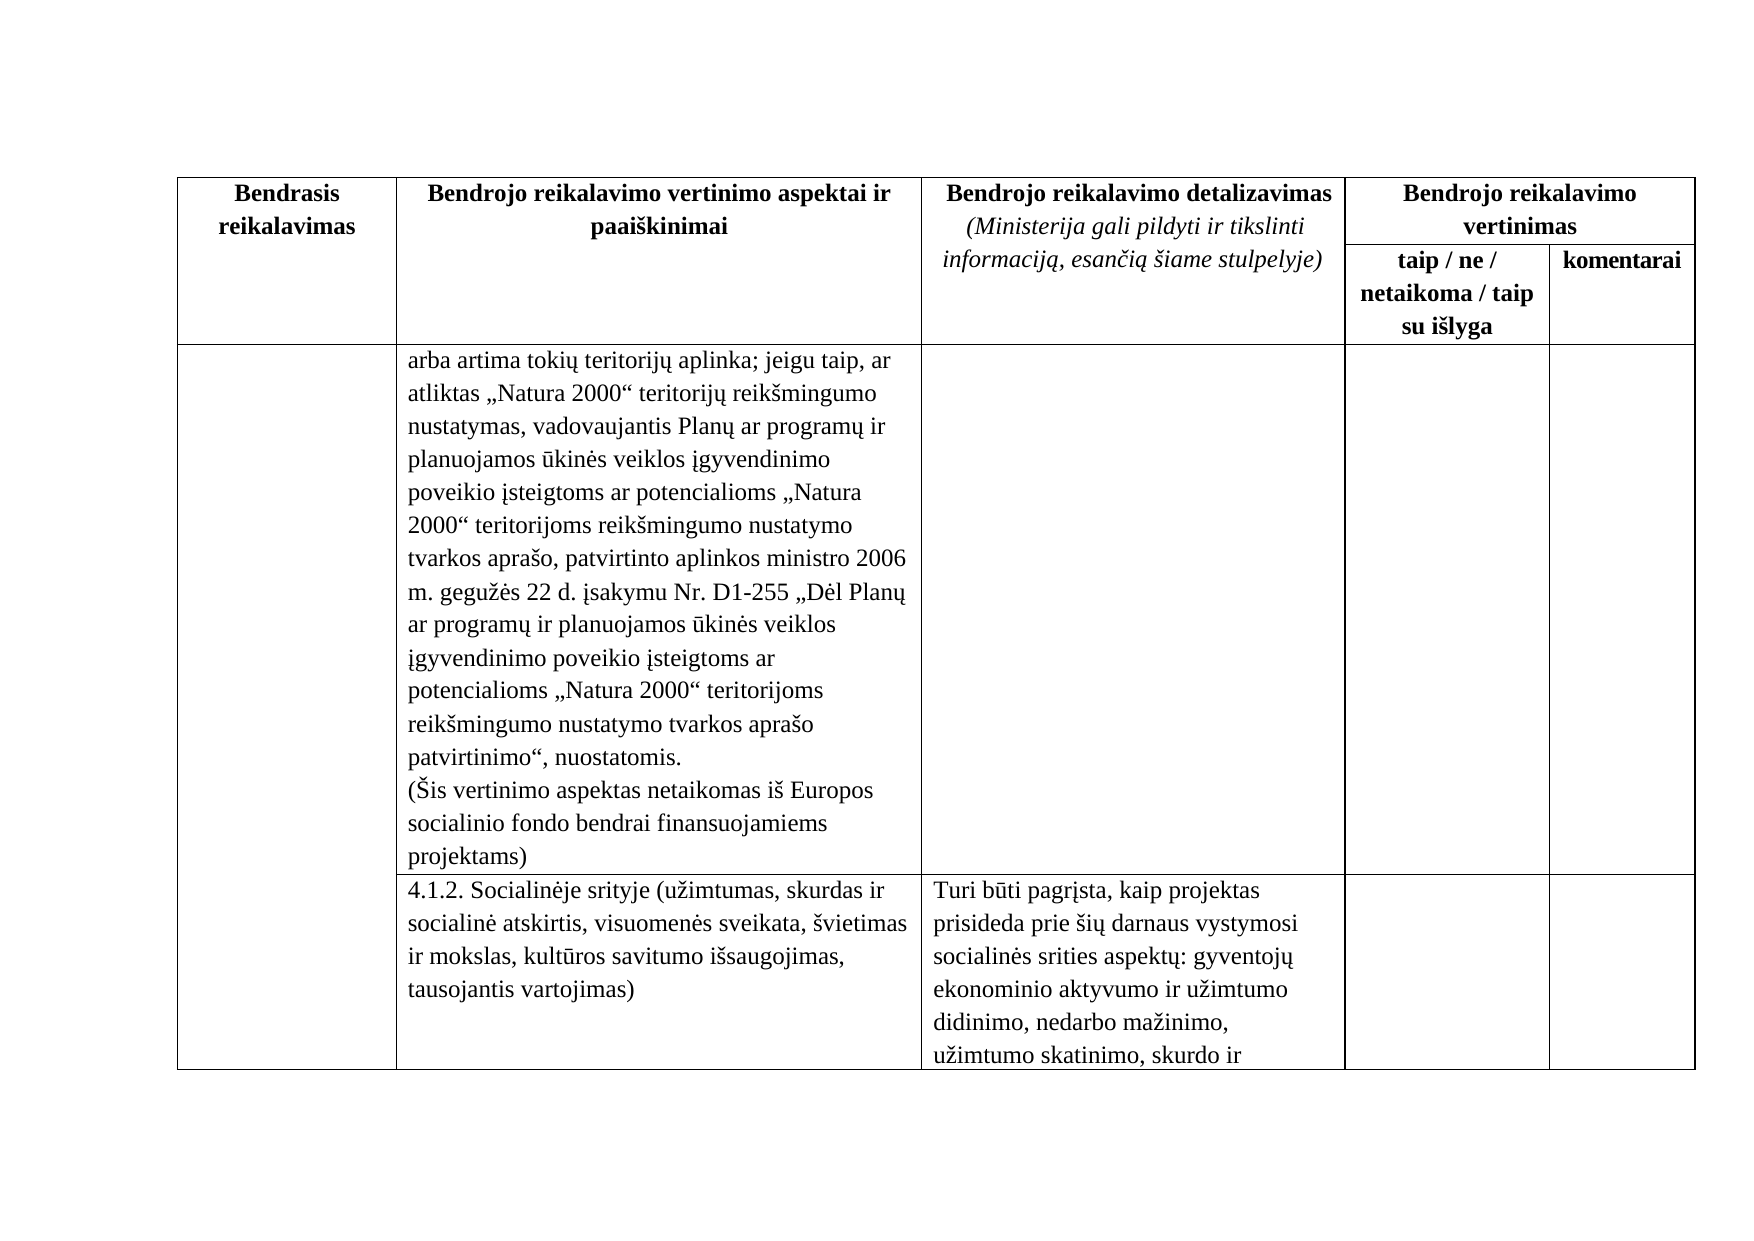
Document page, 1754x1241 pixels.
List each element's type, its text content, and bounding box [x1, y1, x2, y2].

table_cell taip / ne / netaikoma / taip su išlyga [1346, 245, 1549, 344]
table_cell Turi būti pagrįsta, kaip projektas prisideda prie šių darnaus vystymosi socialinės srities aspektų: gyventojų ekonominio aktyvumo ir užimtumo didinimo, nedarbo mažinimo, užimtumo skatinimo, skurdo ir [922, 875, 1344, 1069]
table_cell [1550, 875, 1694, 1069]
table_cell [178, 244, 396, 344]
table_cell [922, 345, 1344, 874]
table_cell [1346, 875, 1549, 1069]
table_cell [1550, 345, 1694, 874]
table_cell [1346, 345, 1549, 874]
table_header Bendrojo reikalavimo detalizavimas (Ministerija gali pildyti ir tikslinti informaciją, esančią šiame stulpelyje) [922, 178, 1344, 344]
table_cell komentarai [1550, 245, 1694, 344]
table_header Bendrasis reikalavimas [178, 178, 396, 244]
table_header Bendrojo reikalavimo vertinimo aspektai ir paaiškinimai [397, 178, 921, 344]
table_cell 4.1.2. Socialinėje srityje (užimtumas, skurdas ir socialinė atskirtis, visuomenės sveikata, švietimas ir mokslas, kultūros savitumo išsaugojimas, tausojantis vartojimas) [397, 875, 921, 1069]
table_cell arba artima tokių teritorijų aplinka; jeigu taip, ar atliktas „Natura 2000“ teritorijų reikšmingumo nustatymas, vadovaujantis Planų ar programų ir planuojamos ūkinės veiklos įgyvendinimo poveikio įsteigtoms ar potencialioms „Natura 2000“ teritorijoms reikšmingumo nustatymo tvarkos aprašo, patvirtinto aplinkos ministro 2006 m. gegužės 22 d. įsakymu Nr. D1-255 „Dėl Planų ar programų ir planuojamos ūkinės veiklos įgyvendinimo poveikio įsteigtoms ar potencialioms „Natura 2000“ teritorijoms reikšmingumo nustatymo tvarkos aprašo patvirtinimo“, nuostatomis. (Šis vertinimo aspektas netaikomas iš Europos socialinio fondo bendrai finansuojamiems projektams) [397, 345, 921, 874]
table_cell [178, 345, 396, 1069]
table_header Bendrojo reikalavimo vertinimas [1346, 178, 1694, 244]
